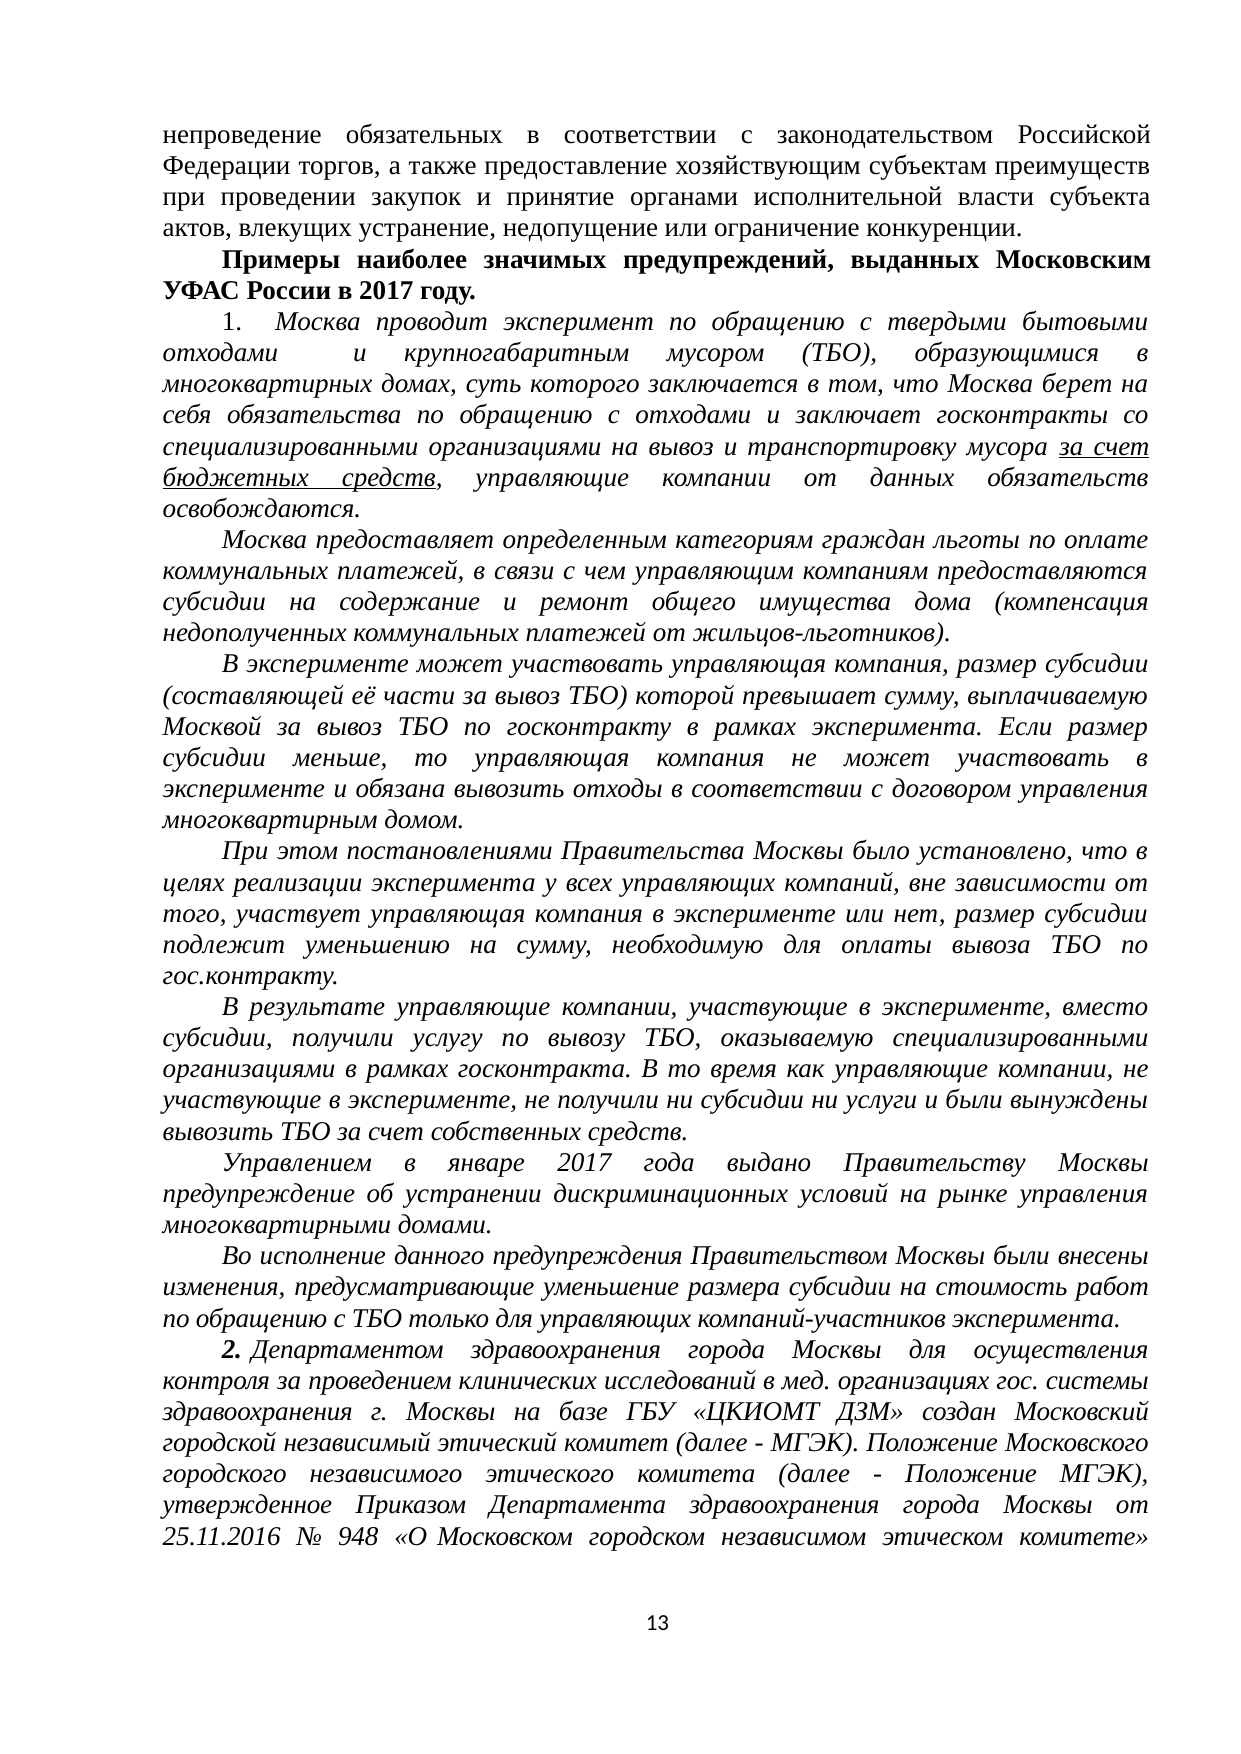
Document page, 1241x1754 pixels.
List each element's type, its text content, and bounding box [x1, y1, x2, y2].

text При этом постановлениями Правительства Москвы было установлено, что в целях реализации эксперимента у всех управляющих компаний, вне зависимости от того, участвует управляющая компания в эксперименте или нет, размер субсидии подлежит уменьшению на сумму, необходимую для оплаты вывоза ТБО по гос.контракту. [162, 834, 1152, 990]
text 2. Департаментом здравоохранения города Москвы для осуществления контроля за проведением клинических исследований в мед. организациях гос. системы здравоохранения г. Москвы на базе ГБУ «ЦКИОМТ ДЗМ» создан Московский городской независимый этический комитет (далее - МГЭК). Положение Московского городского независимого этического комитета (далее - Положение МГЭК), утвержденное Приказом Департамента здравоохранения города Москвы от 25.11.2016 № 948 «О Московском городском независимом этическом комитете» [162, 1333, 1152, 1551]
text непроведение обязательных в соответствии с законодательством Российской Федерации торгов, а также предоставление хозяйствующим субъектам преимуществ при проведении закупок и принятие органами исполнительной власти субъекта актов, влекущих устранение, недопущение или ограничение конкуренции. [162, 118, 1152, 243]
text Примеры наиболее значимых предупреждений, выданных Московским УФАС России в 2017 году. [162, 243, 1152, 305]
text В результате управляющие компании, участвующие в эксперименте, вместо субсидии, получили услугу по вывозу ТБО, оказываемую специализированными организациями в рамках госконтракта. В то время как управляющие компании, не участвующие в эксперименте, не получили ни субсидии ни услуги и были вынуждены вывозить ТБО за счет собственных средств. [162, 990, 1152, 1146]
text Управлением в январе 2017 года выдано Правительству Москвы предупреждение об устранении дискриминационных условий на рынке управления многоквартирными домами. [162, 1146, 1152, 1239]
text Москва предоставляет определенным категориям граждан льготы по оплате коммунальных платежей, в связи с чем управляющим компаниям предоставляются субсидии на содержание и ремонт общего имущества дома (компенсация недополученных коммунальных платежей от жильцов-льготников). [162, 523, 1152, 648]
text В эксперименте может участвовать управляющая компания, размер субсидии (составляющей её части за вывоз ТБО) которой превышает сумму, выплачиваемую Москвой за вывоз ТБО по госконтракту в рамках эксперимента. Если размер субсидии меньше, то управляющая компания не может участвовать в эксперименте и обязана вывозить отходы в соответствии с договором управления многоквартирным домом. [162, 648, 1152, 834]
text Во исполнение данного предупреждения Правительством Москвы были внесены изменения, предусматривающие уменьшение размера субсидии на стоимость работ по обращению с ТБО только для управляющих компаний-участников эксперимента. [162, 1239, 1152, 1333]
list Москва проводит эксперимент по обращению с твердыми бытовыми отходами и крупногабаритным мусором (ТБО), образующимися в многоквартирных домах, суть которого заключается в том, что Москва берет на себя обязательства по обращению с отходами и заключает госконтракты со специализированными организациями на вывоз и транспортировку мусора за счет бюджетных средств, управляющие компании от данных обязательств освобождаются. [162, 305, 1152, 523]
